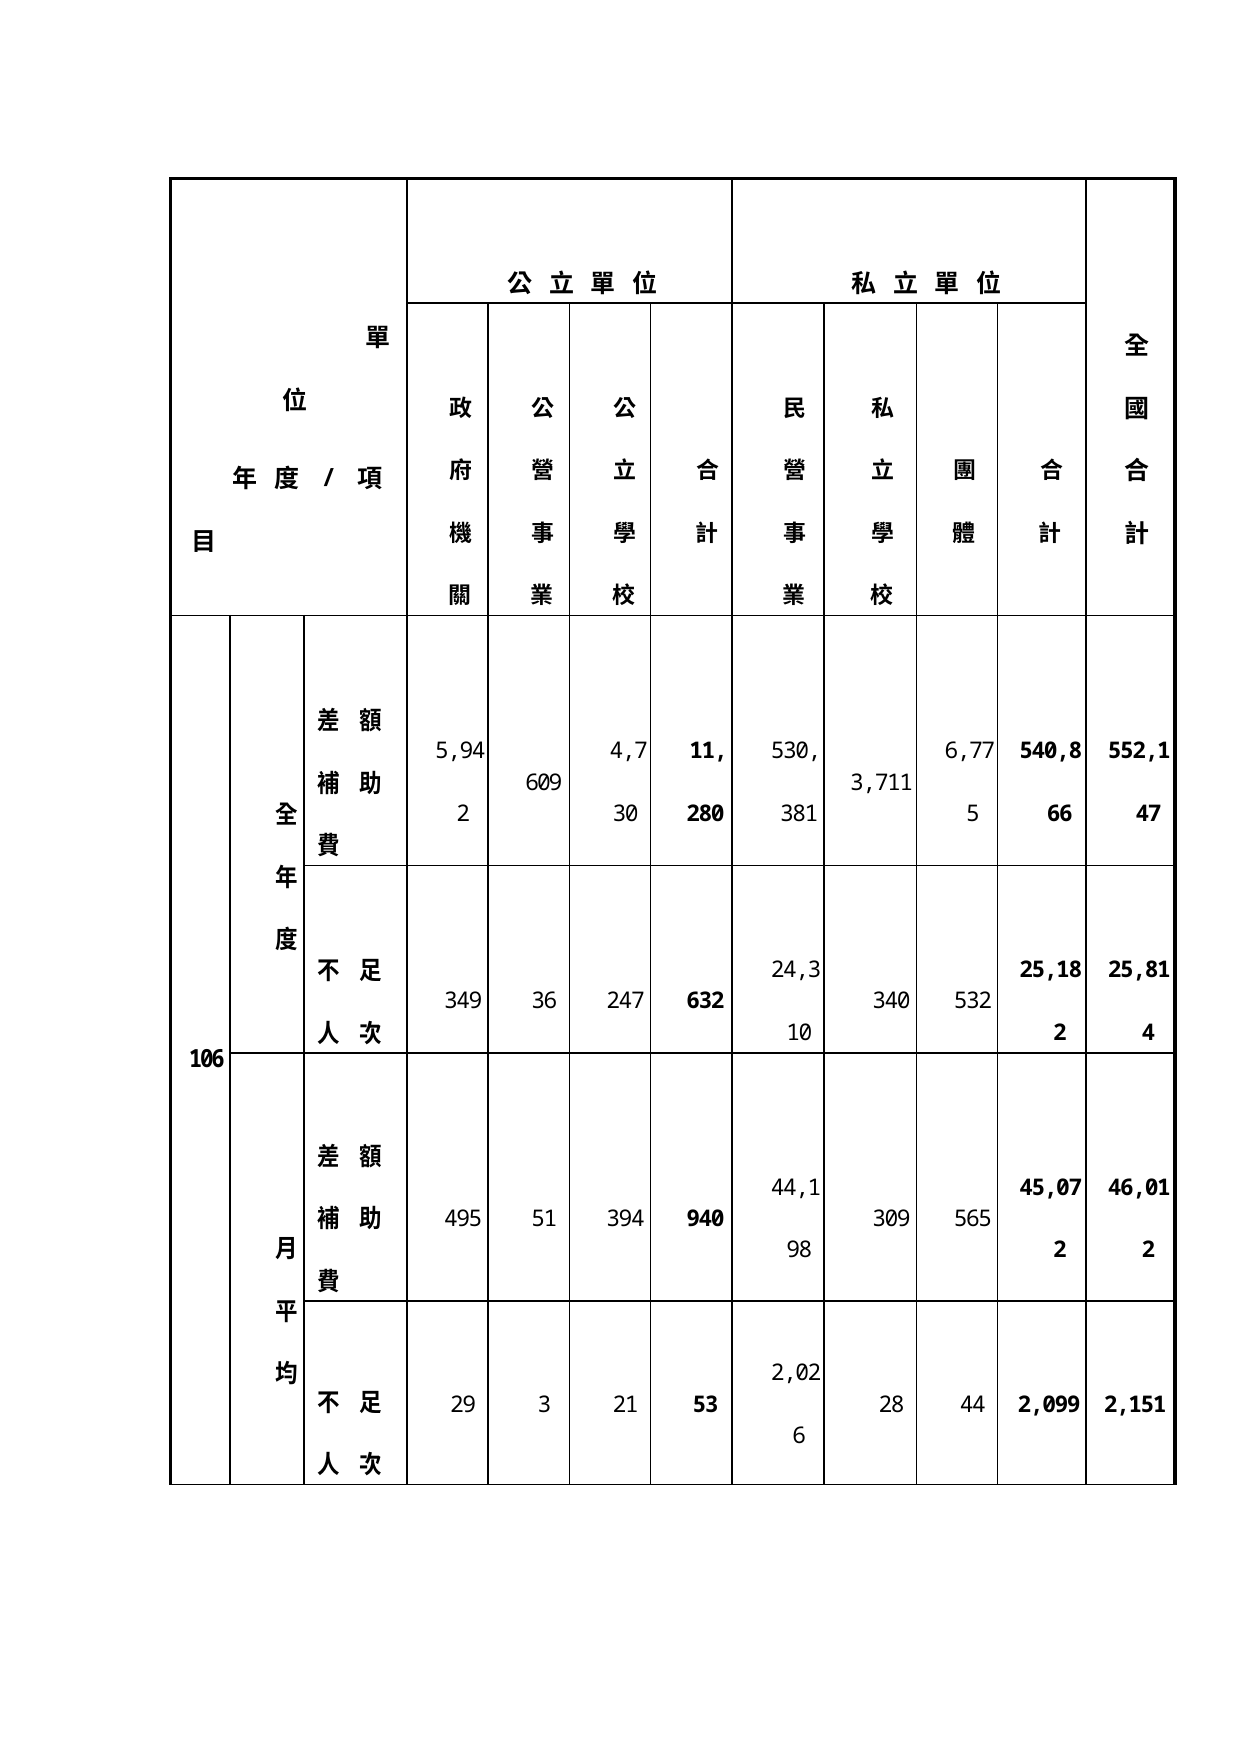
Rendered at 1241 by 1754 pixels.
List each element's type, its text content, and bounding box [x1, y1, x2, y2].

table_cell 632 [651, 866, 731, 1052]
table_cell 公營事業 [489, 304, 569, 615]
table_header 全國 合計 [1087, 180, 1173, 615]
table_cell 21 [570, 1302, 650, 1483]
table_cell 25,814 [1087, 866, 1173, 1052]
table_cell 106 [172, 616, 229, 1483]
table_cell 552,147 [1087, 616, 1173, 865]
table_cell 44,198 [733, 1054, 823, 1300]
table_cell 36 [489, 866, 569, 1052]
table_cell 2,026 [733, 1302, 823, 1483]
table_cell 差額補助費 [305, 1054, 406, 1300]
table_cell 月平均 [231, 1054, 303, 1483]
table_cell 565 [917, 1054, 997, 1300]
table_cell 247 [570, 866, 650, 1052]
table_cell 309 [825, 1054, 916, 1300]
table_header 公立單位 [408, 180, 731, 302]
table_cell 540,866 [998, 616, 1085, 865]
table_header 私立單位 [733, 180, 1085, 302]
table_cell 24,310 [733, 866, 823, 1052]
table_cell 民營事業 [733, 304, 823, 615]
table_cell 公立學校 [570, 304, 650, 615]
table_cell 合計 [651, 304, 731, 615]
table_cell 25,182 [998, 866, 1085, 1052]
table_cell 46,012 [1087, 1054, 1173, 1300]
table_cell 3,711 [825, 616, 916, 865]
table_cell 53 [651, 1302, 731, 1483]
table_cell 私立學校 [825, 304, 916, 615]
table_cell 940 [651, 1054, 731, 1300]
table_cell 團體 [917, 304, 997, 615]
table_cell 609 [489, 616, 569, 865]
table_cell 495 [408, 1054, 487, 1300]
table_cell 5,942 [408, 616, 487, 865]
table_cell 532 [917, 866, 997, 1052]
table_cell 45,072 [998, 1054, 1085, 1300]
table_cell 3 [489, 1302, 569, 1483]
table_cell 28 [825, 1302, 916, 1483]
table_cell 29 [408, 1302, 487, 1483]
table_cell 2,099 [998, 1302, 1085, 1483]
table_cell 合計 [998, 304, 1085, 615]
table_cell 差額補助費 [305, 616, 406, 865]
table_cell 51 [489, 1054, 569, 1300]
table_cell 340 [825, 866, 916, 1052]
table_cell 全年度 [231, 616, 303, 1052]
table_header 單位 年度/項目 [172, 180, 406, 615]
table_cell 394 [570, 1054, 650, 1300]
table_cell 2,151 [1087, 1302, 1173, 1483]
table_cell 不足人次 [305, 1302, 406, 1483]
table_cell 530,381 [733, 616, 823, 865]
table_cell 6,775 [917, 616, 997, 865]
table_cell 44 [917, 1302, 997, 1483]
table_cell 11,280 [651, 616, 731, 865]
table_cell 349 [408, 866, 487, 1052]
table_cell 政府機關 [408, 304, 487, 615]
table_cell 4,730 [570, 616, 650, 865]
table_cell 不足人次 [305, 866, 406, 1052]
